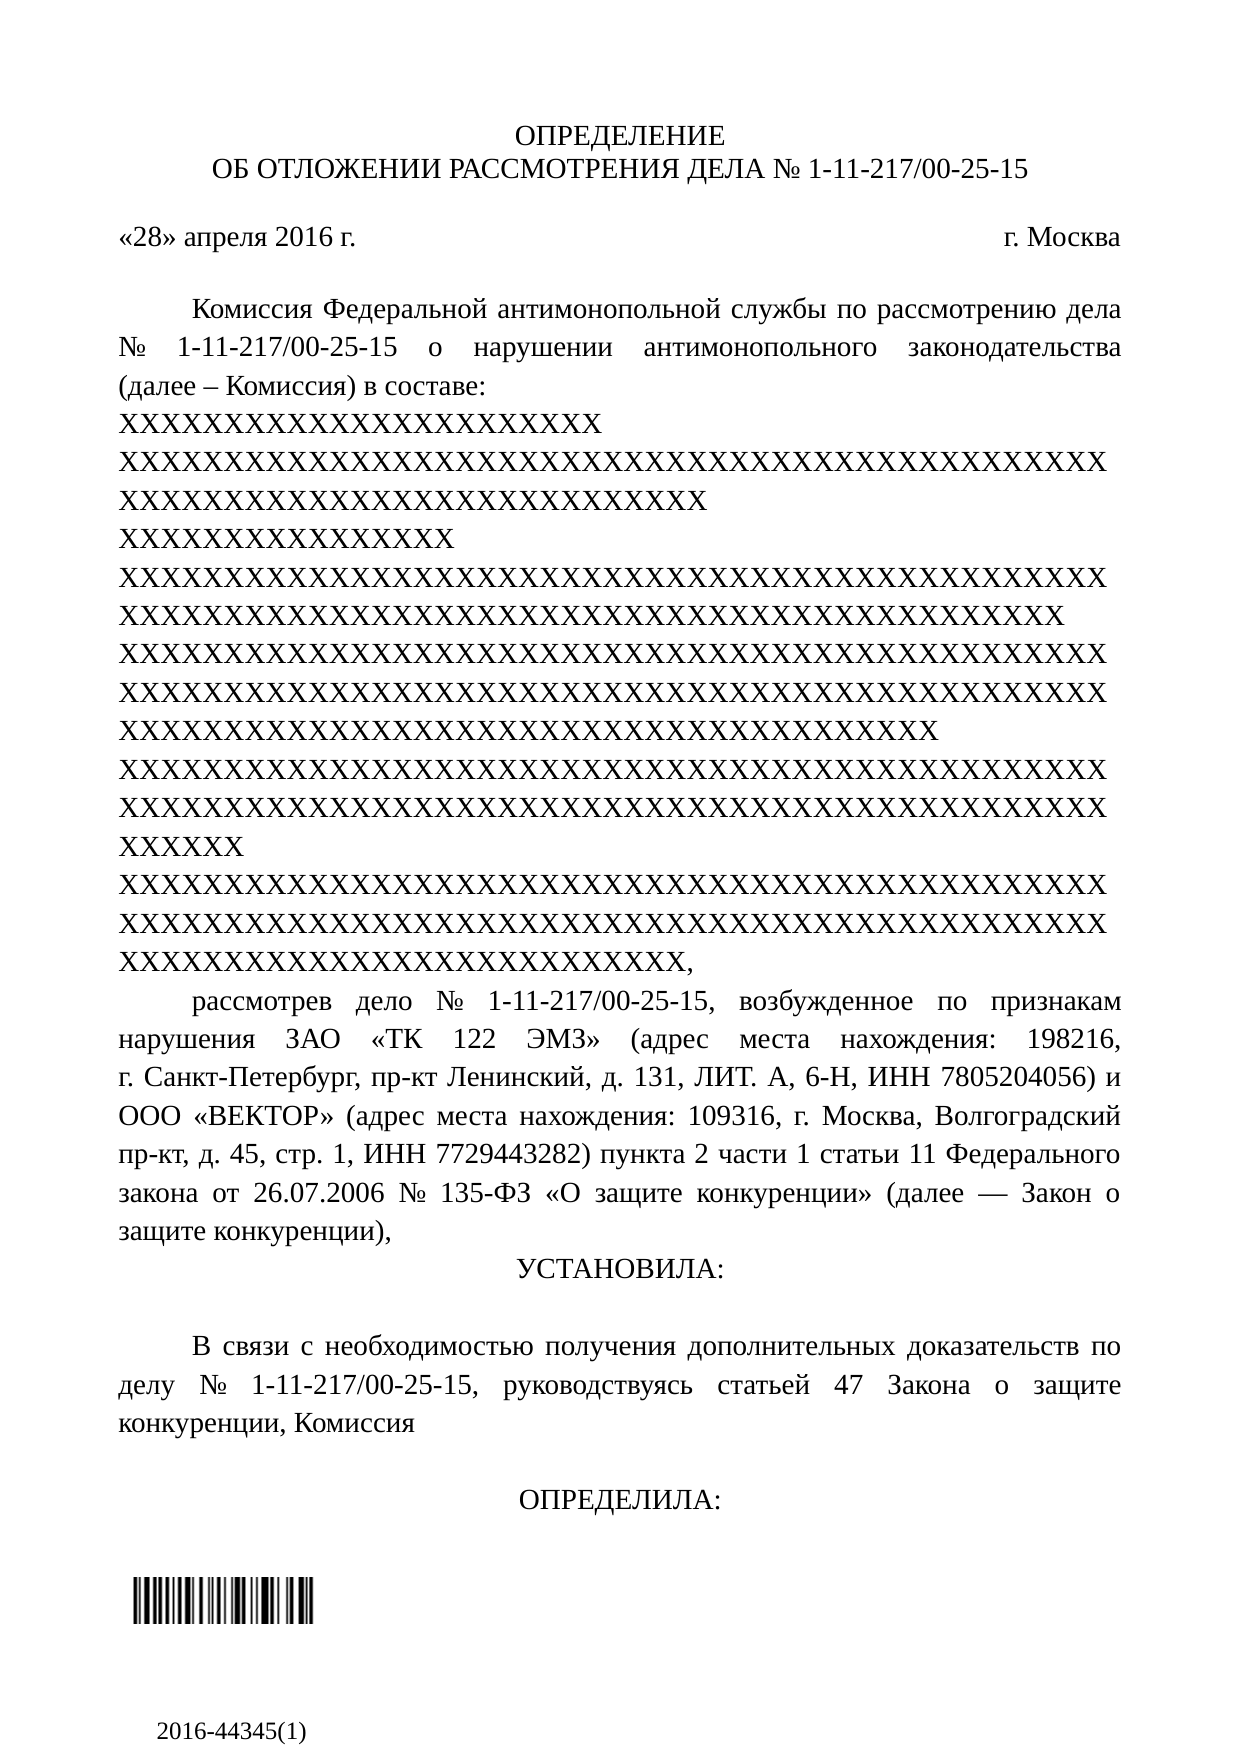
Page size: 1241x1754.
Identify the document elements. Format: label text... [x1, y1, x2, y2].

picture [118, 1577, 331, 1624]
text XXXXXXXXXXXXXXXXXXXXXXXXXXXXXXXXXXXXXXXXXXXXXXXXXXXXXXXXXXXXXXXXXXXXXXXXXXXXXXXXXXXXXXXXXXXX [118, 555, 1122, 632]
text XXXXXXXXXXXXXXXXXXXXXXXXXXXXXXXXXXXXXXXXXXXXXXXXXXXXXXXXXXXXXXXXXXXXXXXXXXXXXXXXXXXXXXXXXXXXXXXXXXXXXXXXXXXXXXXXXXXXXXXXX, [118, 862, 1122, 978]
text УСТАНОВИЛА: [118, 1247, 1122, 1285]
text XXXXXXXXXXXXXXXXXXXXXXXXXXXXXXXXXXXXXXXXXXXXXXXXXXXXXXXXXXXXXXXXXXXXXXXXXXXXXXXXXXXXXXXXXXXXXXXXXXXXXXXXXXXXXXXXXXXXXXXXXXXXXXXXXXXXX [118, 632, 1122, 747]
text ОПРЕДЕЛЕНИЕ [118, 118, 1122, 152]
text рассмотрев дело № 1-11-217/00-25-15, возбужденное по признакам нарушения ЗАО «ТК 122 ЭМЗ» (адрес места нахождения: 198216, г. Санкт-Петербург, пр-кт Ленинский, д. 131, ЛИТ. А, 6-Н, ИНН 7805204056) и ООО «ВЕКТОР» (адрес места нахождения: 109316, г. Москва, Волгоградский пр-кт, д. 45, стр. 1, ИНН 7729443282) пункта 2 части 1 статьи 11 Федерального закона от 26.07.2006 № 135-ФЗ «О защите конкуренции» (далее — Закон о защите конкуренции), [118, 978, 1122, 1247]
text «28» апреля 2016 г. г. Москва [118, 219, 1122, 252]
text В связи с необходимостью получения дополнительных доказательств по делу № 1-11-217/00-25-15, руководствуясь статьей 47 Закона о защите конкуренции, Комиссия [118, 1324, 1122, 1439]
text XXXXXXXXXXXXXXXX [118, 516, 1122, 555]
text XXXXXXXXXXXXXXXXXXXXXXXXXXXXXXXXXXXXXXXXXXXXXXXXXXXXXXXXXXXXXXXXXXXXXXXXXXX [118, 439, 1122, 516]
text Комиссия Федеральной антимонопольной службы по рассмотрению дела № 1-11-217/00-25-15 о нарушении антимонопольного законодательства (далее – Комиссия) в составе: [118, 286, 1122, 401]
text ОПРЕДЕЛИЛА: [118, 1477, 1122, 1516]
text XXXXXXXXXXXXXXXXXXXXXXXXXXXXXXXXXXXXXXXXXXXXXXXXXXXXXXXXXXXXXXXXXXXXXXXXXXXXXXXXXXXXXXXXXXXXXXXXXXXX [118, 747, 1122, 862]
text ОБ ОТЛОЖЕНИИ РАССМОТРЕНИЯ ДЕЛА № 1-11-217/00-25-15 [118, 152, 1122, 185]
text XXXXXXXXXXXXXXXXXXXXXXX [118, 401, 1122, 439]
